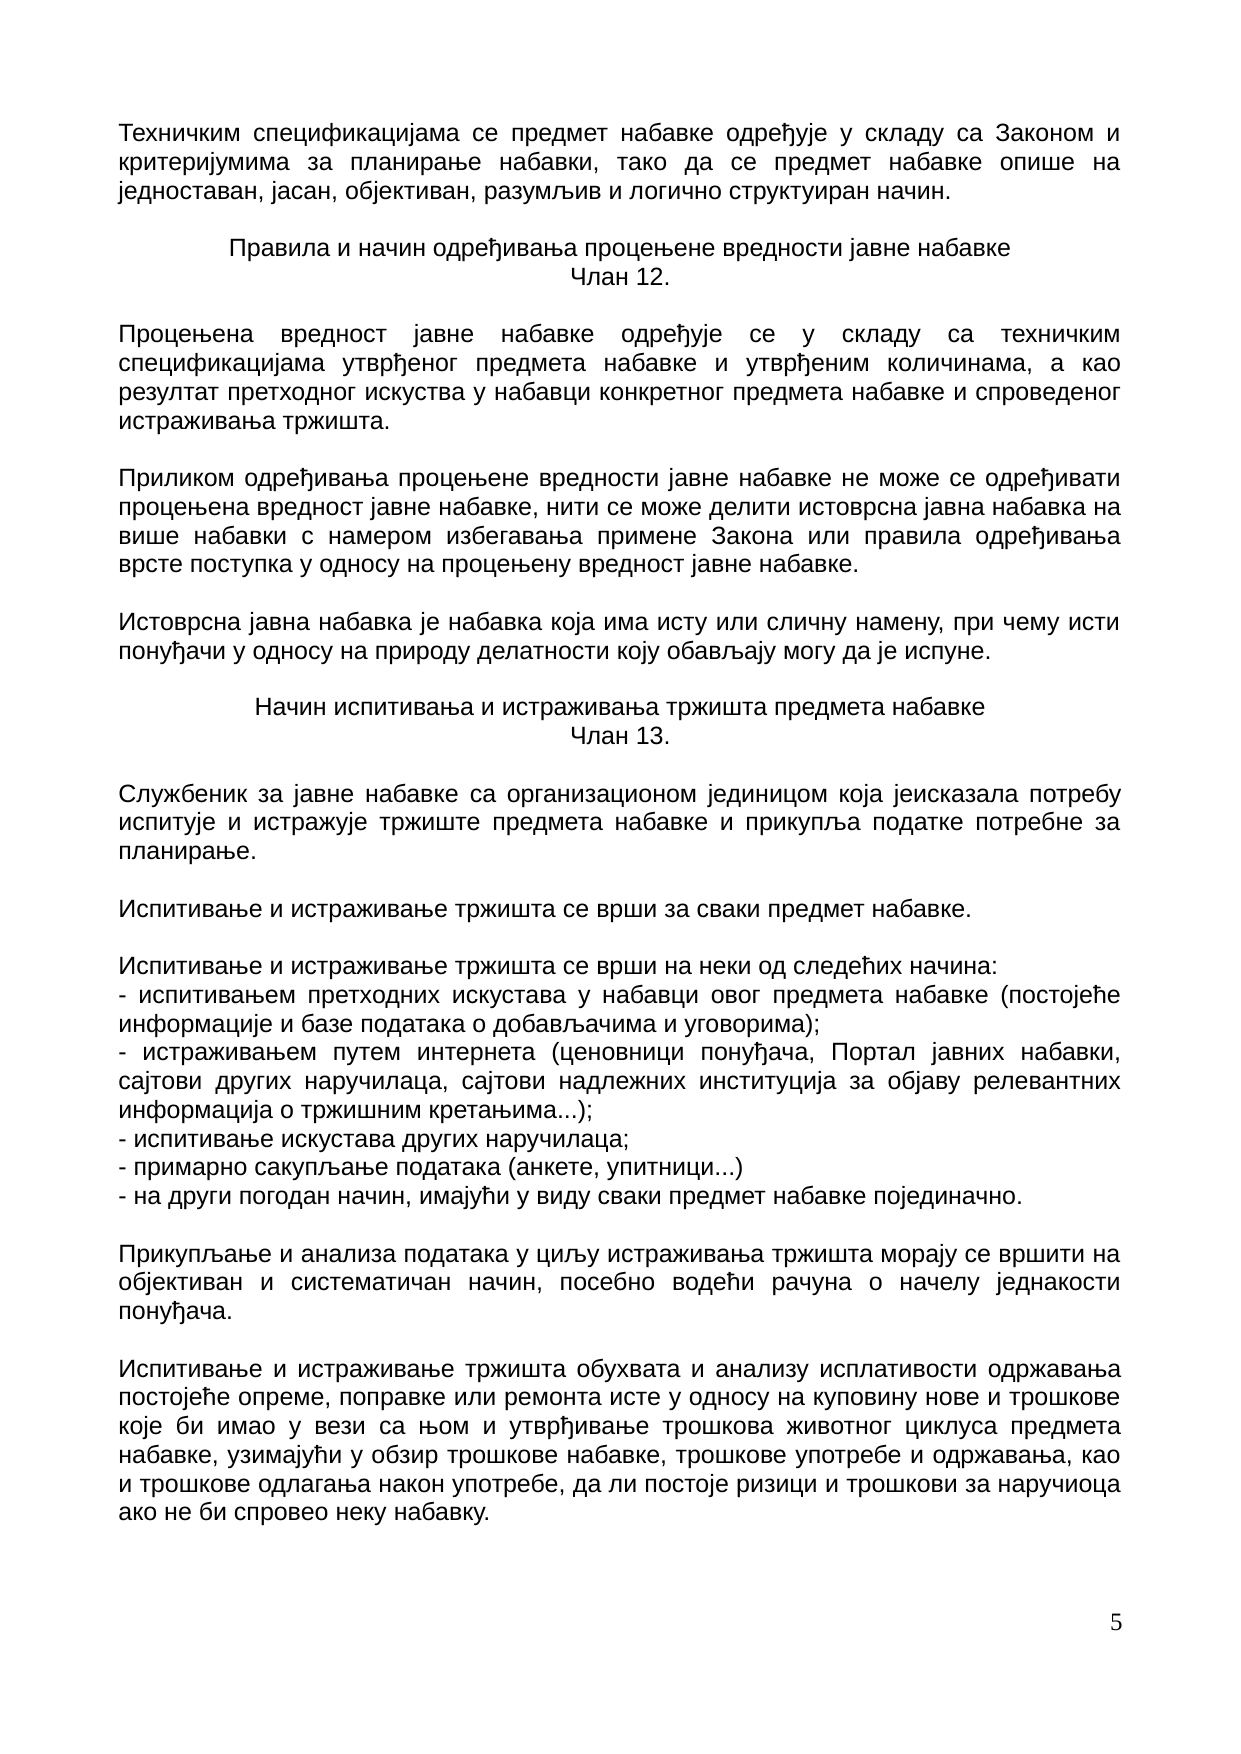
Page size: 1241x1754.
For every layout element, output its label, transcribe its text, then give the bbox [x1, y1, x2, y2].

text Истоврсна јавна набавка је набавка која има исту или сличну намену, при чему исти понуђачи у односу на природу делатности коју обављају могу да је испуне. [118, 607, 1122, 664]
text - истраживањем путем интернета (ценовници понуђача, Портал јавних набавки, сајтови других наручилаца, сајтови надлежних институција за објаву релевантних информација о тржишним кретањима...); [118, 1037, 1122, 1124]
text Службеник за јавне набавке са организационом јединицом која јеисказала потребу испитује и истражује тржиште предмета набавке и прикупља податке потребне за планирање. [118, 779, 1122, 865]
text Начин испитивања и истраживања тржишта предмета набавке [118, 692, 1122, 721]
text Правила и начин одређивања процењене вредности јавне набавке [118, 233, 1122, 262]
text Члан 13. [118, 721, 1122, 750]
text - на други погодан начин, имајући у виду сваки предмет набавке појединачно. [118, 1181, 1122, 1210]
text Приликом одређивања процењене вредности јавне набавке не може се одређивати процењена вредност јавне набавке, нити се може делити истоврсна јавна набавка на више набавки с намером избегавања примене Закона или правила oдређивања врсте поступка у односу на процењену вредност јавне набавке. [118, 463, 1122, 578]
text Испитивање и истраживање тржишта се врши за сваки предмет набавке. [118, 894, 1122, 922]
text Процењена вредност јавне набавке одређује се у складу са техничким спецификацијама утврђеног предмета набавке и утврђеним количинама, а као резултат претходног искуства у набавци конкретног предмета набавке и спроведеног истраживања тржишта. [118, 319, 1122, 434]
text Испитивање и истраживање тржишта се врши на неки од следећих начина: [118, 951, 1122, 980]
text - примарно сакупљање података (анкете, упитници...) [118, 1152, 1122, 1181]
text Прикупљање и анализа података у циљу истраживања тржишта морају се вршити на објективан и систематичан начин, посебно водећи рачуна о начелу једнакости понуђача. [118, 1239, 1122, 1325]
text - испитивањем претходних искустава у набавци овог предмета набавке (постојеће информације и базе података о добављачима и уговорима); [118, 980, 1122, 1037]
text Испитивање и истраживање тржишта обухвата и анализу исплативости одржавања постојеће опреме, поправке или ремонта исте у односу на куповину нове и трошкове које би имао у вези са њом и утврђивање трошкова животног циклуса предмета набавке, узимајући у обзир трошкове набавке, трошкове употребе и одржавања, као и трошкове одлагања након употребе, да ли постоје ризици и трошкови за наручиоца ако не би спровео неку набавку. [118, 1354, 1122, 1526]
text Техничким спецификацијама се предмет набавке одређује у складу са Законом и критеријумима за планирање набавки, тако да се предмет набавке опише на једноставан, јасан, објективан, разумљив и логично структуиран начин. [118, 118, 1122, 204]
text - испитивање искустава других наручилаца; [118, 1124, 1122, 1152]
text Члан 12. [118, 262, 1122, 291]
